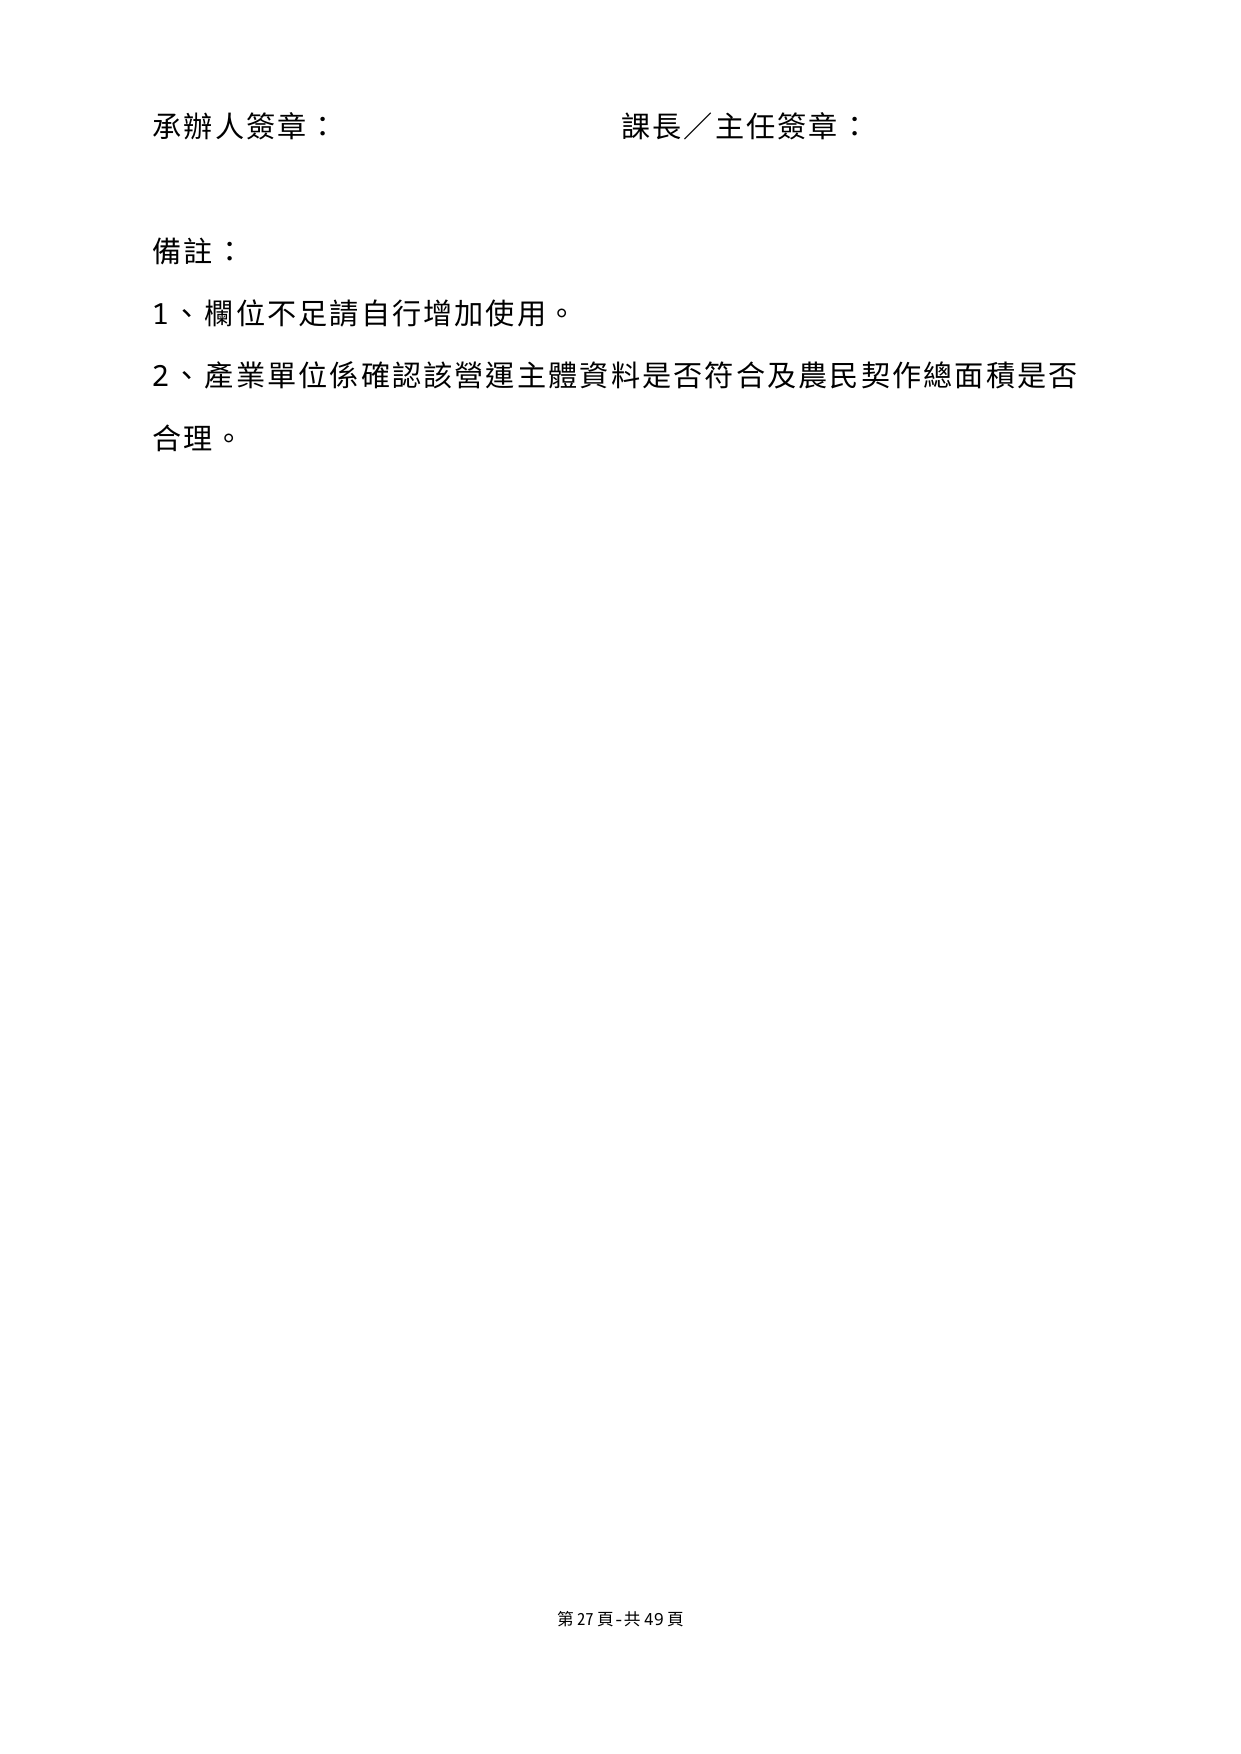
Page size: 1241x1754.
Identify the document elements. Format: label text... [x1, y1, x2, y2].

text 備註： [151, 208, 1064, 270]
list 產業單位係確認該營運主體資料是否符合及農民契作總面積是否合理。 [92, 333, 1089, 458]
list 欄位不足請自行增加使用。 [92, 270, 1089, 333]
text 承辦人簽章： 課長／主任簽章： [151, 83, 1064, 145]
